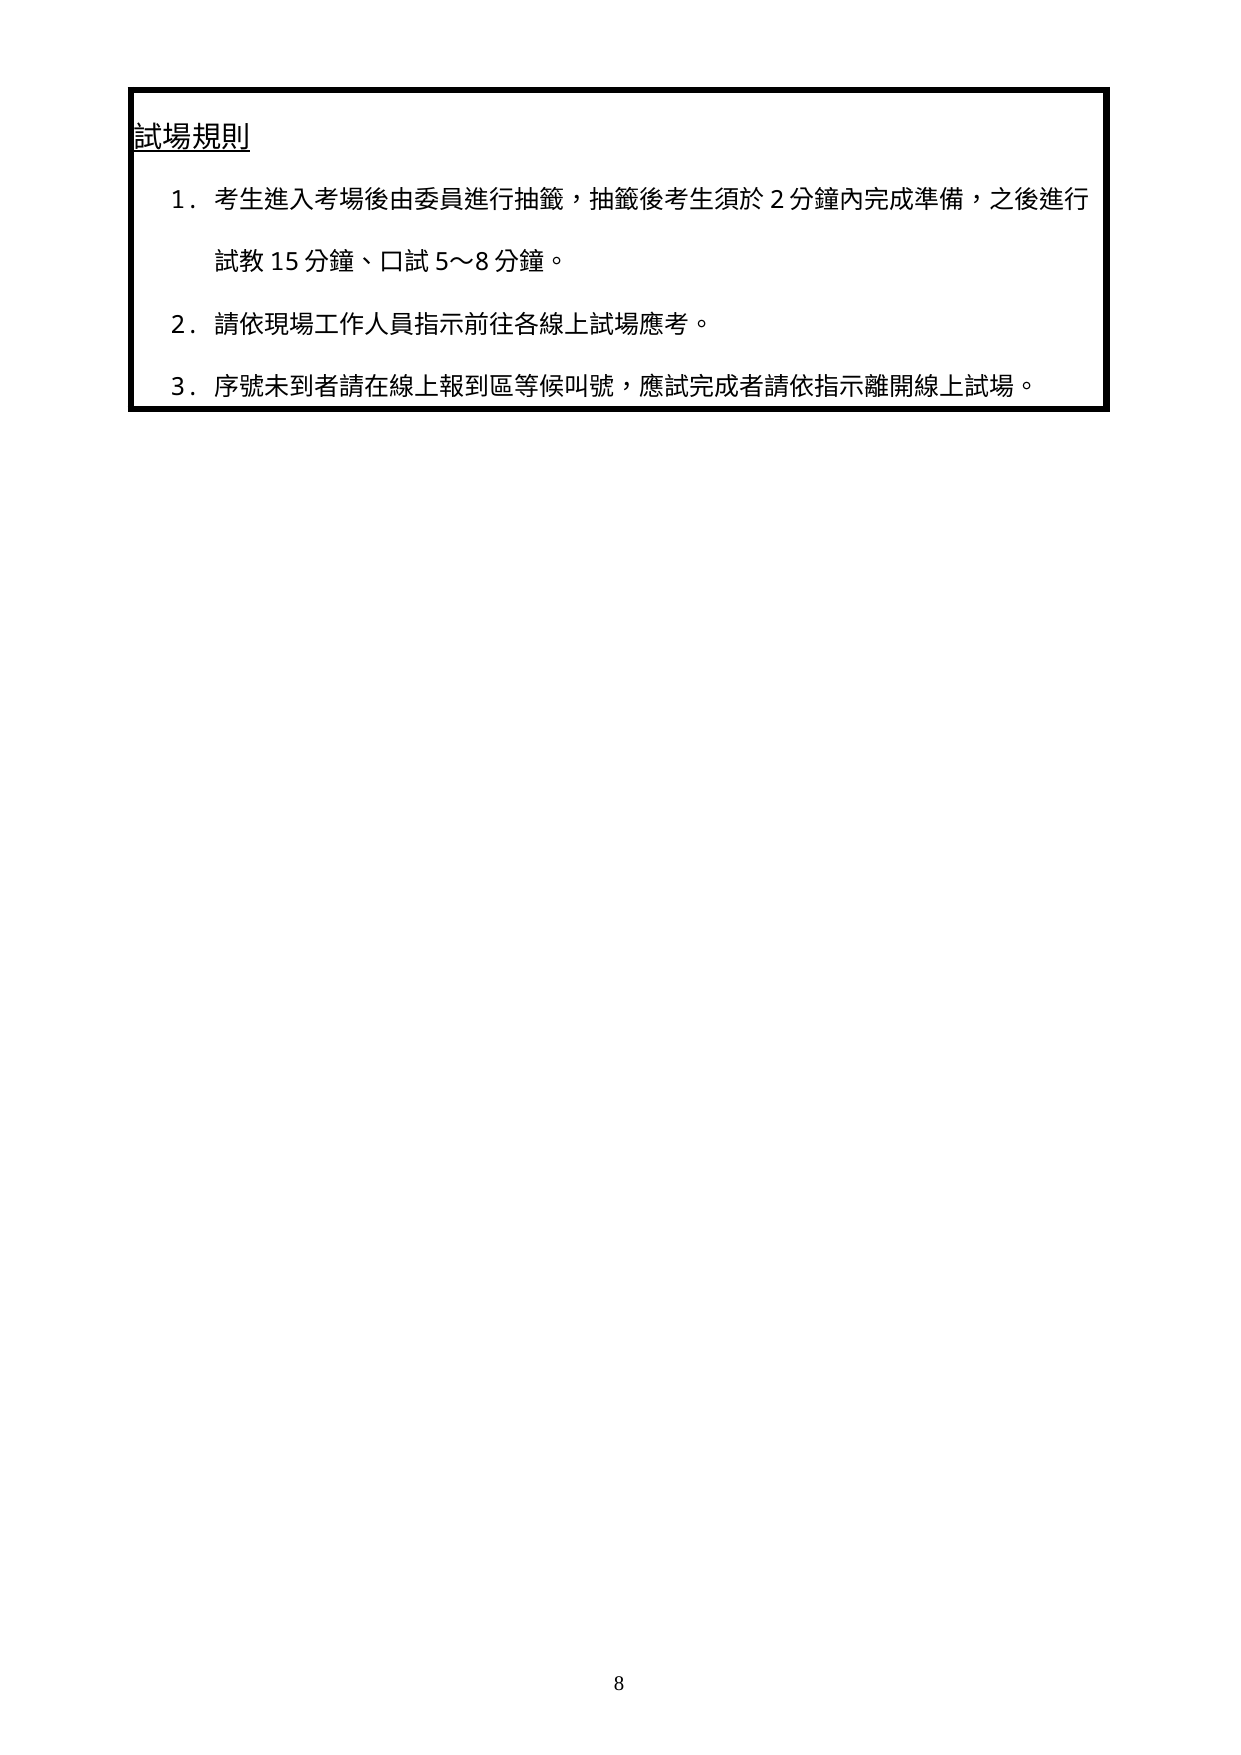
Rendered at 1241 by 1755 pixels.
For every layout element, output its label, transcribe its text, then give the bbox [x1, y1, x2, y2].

table_cell 試場規則 考生進入考場後由委員進行抽籤，抽籤後考生須於2分鐘內完成準備，之後進行試教15分鐘、口試5～8分鐘。 請依現場工作人員指示前往各線上試場應考。 序號未到者請在線上報到區等候叫號，應試完成者請依指示離開線上試場。 [134, 93, 1103, 406]
